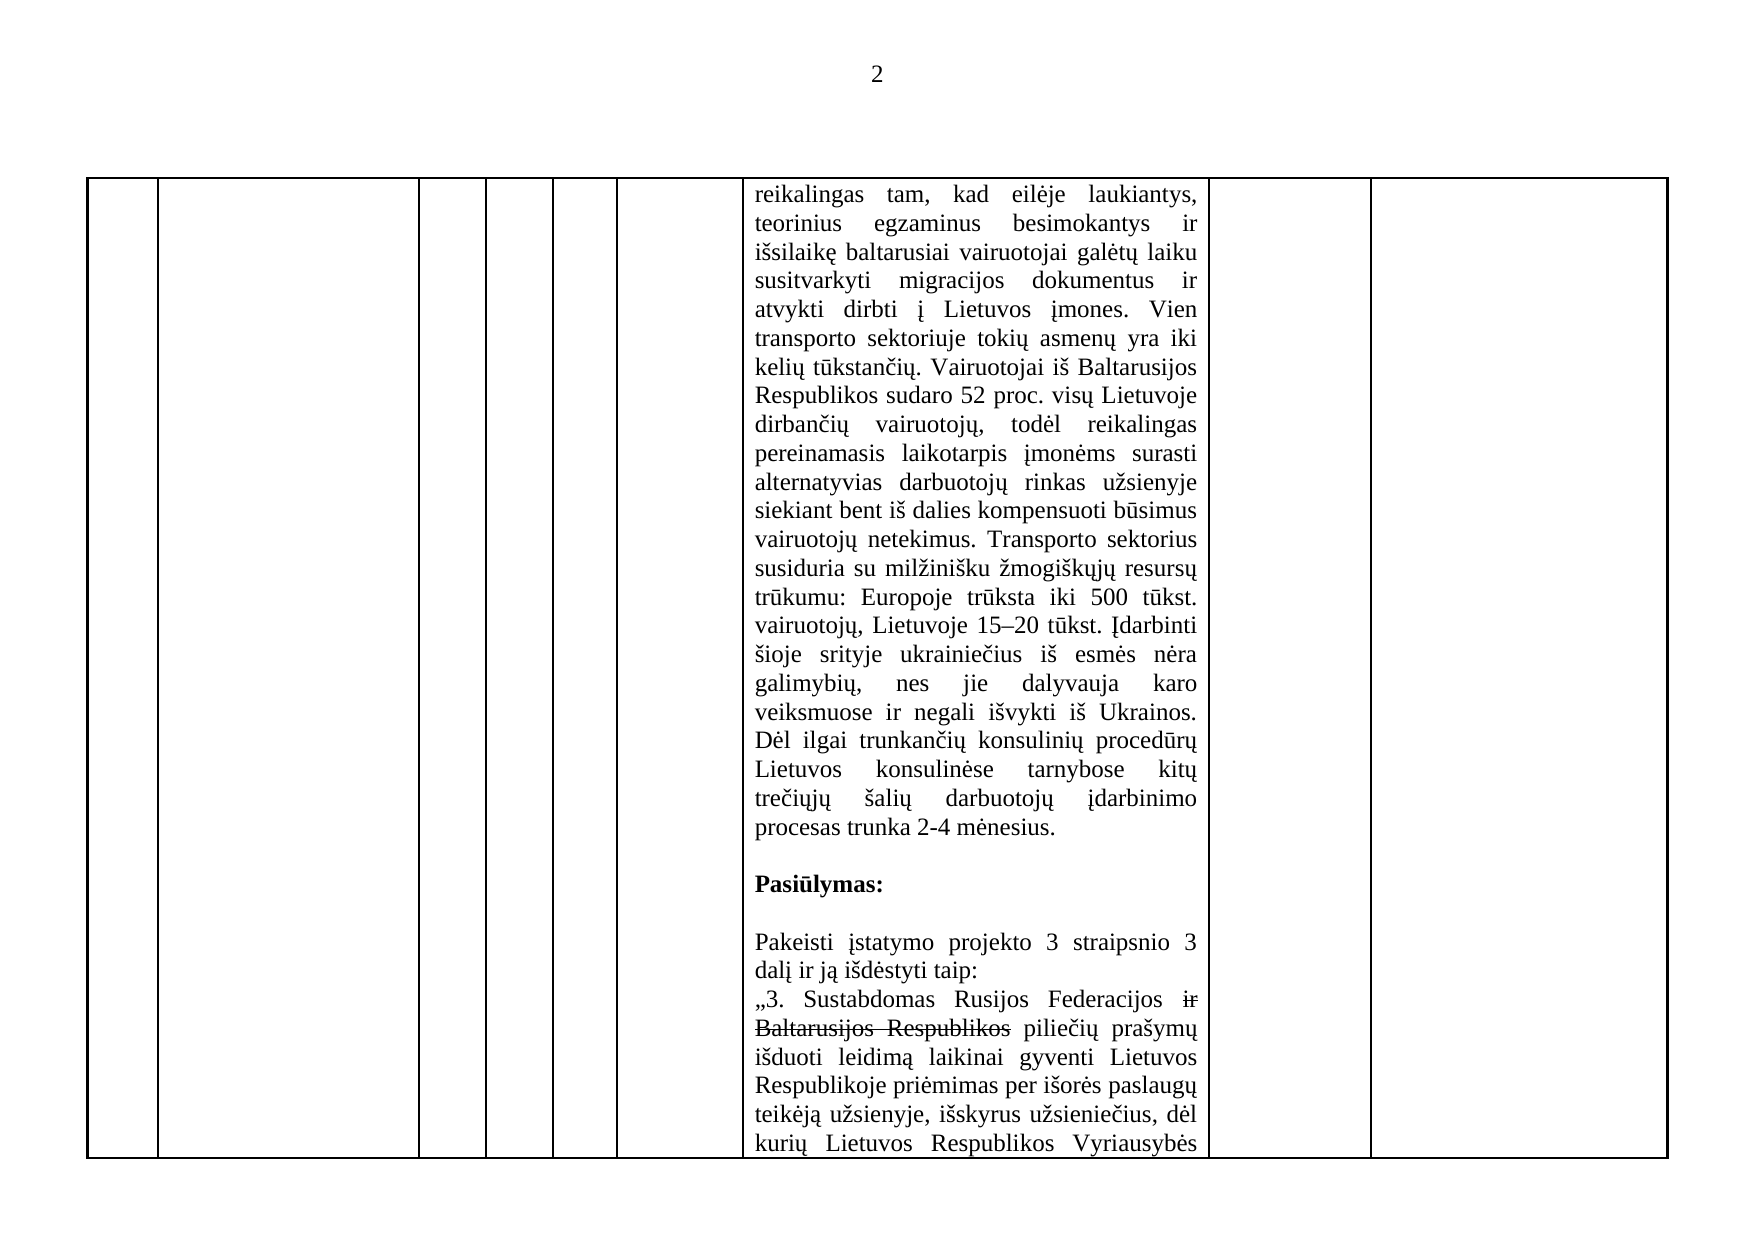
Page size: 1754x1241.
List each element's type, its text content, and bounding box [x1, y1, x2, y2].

table_cell [159, 179, 418, 1157]
table_cell reikalingas tam, kad eilėje laukiantys, teorinius egzaminus besimokantys ir išsilaikę baltarusiai vairuotojai galėtų laiku susitvarkyti migracijos dokumentus ir atvykti dirbti į Lietuvos įmones. Vien transporto sektoriuje tokių asmenų yra iki kelių tūkstančių. Vairuotojai iš Baltarusijos Respublikos sudaro 52 proc. visų Lietuvoje dirbančių vairuotojų, todėl reikalingas pereinamasis laikotarpis įmonėms surasti alternatyvias darbuotojų rinkas užsienyje siekiant bent iš dalies kompensuoti būsimus vairuotojų netekimus. Transporto sektorius susiduria su milžinišku žmogiškųjų resursų trūkumu: Europoje trūksta iki 500 tūkst. vairuotojų, Lietuvoje 15–20 tūkst. Įdarbinti šioje srityje ukrainiečius iš esmės nėra galimybių, nes jie dalyvauja karo veiksmuose ir negali išvykti iš Ukrainos. Dėl ilgai trunkančių konsulinių procedūrų Lietuvos konsulinėse tarnybose kitų trečiųjų šalių darbuotojų įdarbinimo procesas trunka 2-4 mėnesius. Pasiūlymas: Pakeisti įstatymo projekto 3 straipsnio 3 dalį ir ją išdėstyti taip: „3. Sustabdomas Rusijos Federacijos ir Baltarusijos Respublikos piliečių prašymų išduoti leidimą laikinai gyventi Lietuvos Respublikoje priėmimas per išorės paslaugų teikėją užsienyje, išskyrus užsieniečius, dėl kurių Lietuvos Respublikos Vyriausybės [744, 179, 1208, 1157]
table_cell [1372, 179, 1666, 1157]
table_cell [618, 179, 742, 1157]
table_cell [420, 179, 485, 1157]
table_cell [487, 179, 552, 1157]
table_cell [1210, 179, 1370, 1157]
table_cell [554, 179, 616, 1157]
table_cell [89, 179, 157, 1157]
